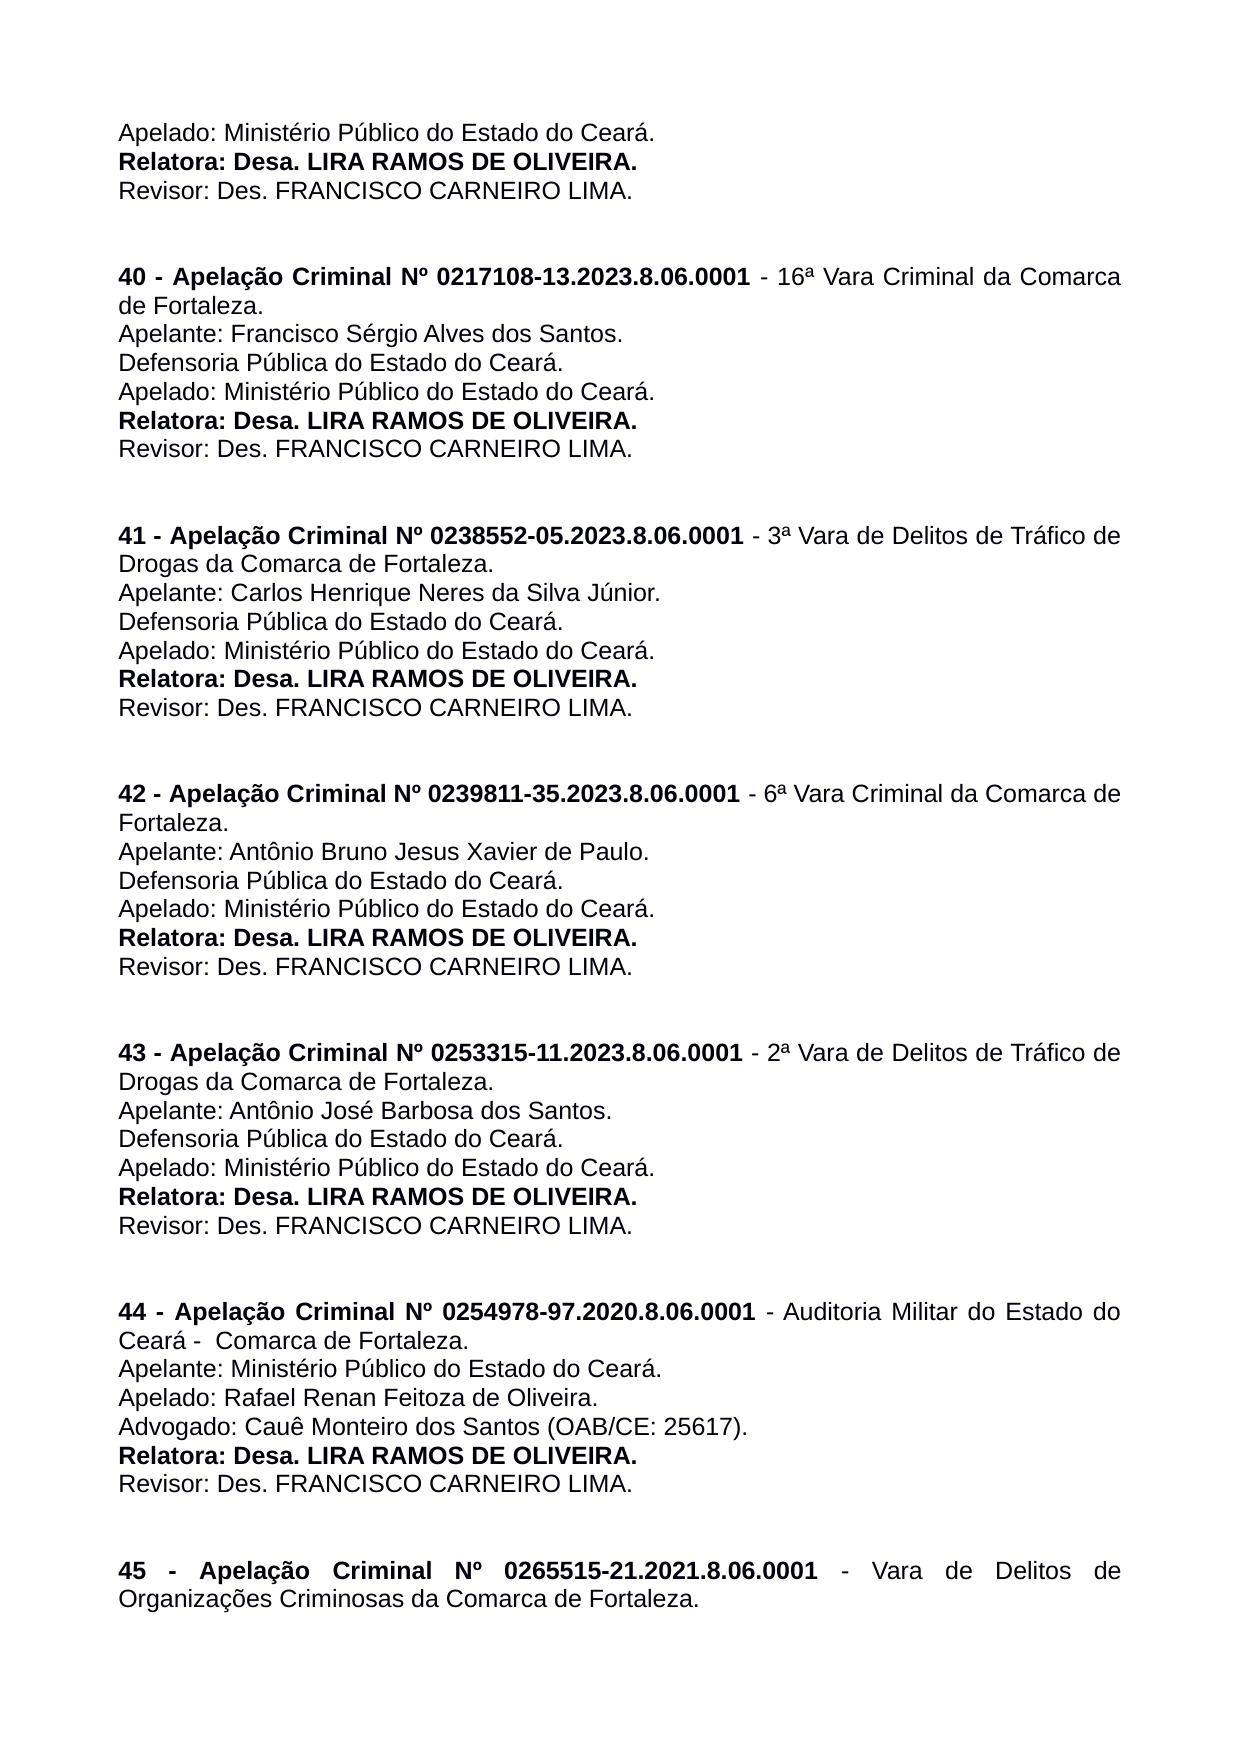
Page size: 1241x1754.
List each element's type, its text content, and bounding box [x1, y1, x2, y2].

text Revisor: Des. FRANCISCO CARNEIRO LIMA. [118, 952, 1122, 981]
text Relatora: Desa. LIRA RAMOS DE OLIVEIRA. [118, 1182, 1122, 1211]
text Apelado: Ministério Público do Estado do Ceará. [118, 118, 1122, 147]
text Apelado: Ministério Público do Estado do Ceará. [118, 894, 1122, 923]
text Relatora: Desa. LIRA RAMOS DE OLIVEIRA. [118, 1441, 1122, 1469]
text Apelante: Ministério Público do Estado do Ceará. [118, 1354, 1122, 1383]
text Advogado: Cauê Monteiro dos Santos (OAB/CE: 25617). [118, 1412, 1122, 1441]
text 45 - Apelação Criminal Nº 0265515-21.2021.8.06.0001 - Vara de Delitos de Organizações Criminosas da Comarca de Fortaleza. [118, 1556, 1122, 1613]
text Apelado: Rafael Renan Feitoza de Oliveira. [118, 1383, 1122, 1412]
text Revisor: Des. FRANCISCO CARNEIRO LIMA. [118, 693, 1122, 722]
text Revisor: Des. FRANCISCO CARNEIRO LIMA. [118, 434, 1122, 463]
text Relatora: Desa. LIRA RAMOS DE OLIVEIRA. [118, 147, 1122, 176]
text Apelado: Ministério Público do Estado do Ceará. [118, 377, 1122, 406]
text Defensoria Pública do Estado do Ceará. [118, 866, 1122, 894]
text Apelante: Carlos Henrique Neres da Silva Júnior. [118, 578, 1122, 607]
text 42 - Apelação Criminal Nº 0239811-35.2023.8.06.0001 - 6ª Vara Criminal da Comarca de Fortaleza. [118, 779, 1122, 837]
text 40 - Apelação Criminal Nº 0217108-13.2023.8.06.0001 - 16ª Vara Criminal da Comarca de Fortaleza. [118, 262, 1122, 319]
text Apelante: Antônio José Barbosa dos Santos. [118, 1096, 1122, 1124]
text Relatora: Desa. LIRA RAMOS DE OLIVEIRA. [118, 664, 1122, 693]
text Revisor: Des. FRANCISCO CARNEIRO LIMA. [118, 176, 1122, 204]
text Defensoria Pública do Estado do Ceará. [118, 607, 1122, 636]
text 44 - Apelação Criminal Nº 0254978-97.2020.8.06.0001 - Auditoria Militar do Estado do Ceará - Comarca de Fortaleza. [118, 1297, 1122, 1354]
text Defensoria Pública do Estado do Ceará. [118, 1124, 1122, 1153]
text 41 - Apelação Criminal Nº 0238552-05.2023.8.06.0001 - 3ª Vara de Delitos de Tráfico de Drogas da Comarca de Fortaleza. [118, 521, 1122, 578]
text Relatora: Desa. LIRA RAMOS DE OLIVEIRA. [118, 923, 1122, 952]
text Revisor: Des. FRANCISCO CARNEIRO LIMA. [118, 1469, 1122, 1498]
text Apelante: Francisco Sérgio Alves dos Santos. [118, 319, 1122, 348]
text 43 - Apelação Criminal Nº 0253315-11.2023.8.06.0001 - 2ª Vara de Delitos de Tráfico de Drogas da Comarca de Fortaleza. [118, 1038, 1122, 1096]
text Defensoria Pública do Estado do Ceará. [118, 348, 1122, 377]
text Apelante: Antônio Bruno Jesus Xavier de Paulo. [118, 837, 1122, 866]
text Revisor: Des. FRANCISCO CARNEIRO LIMA. [118, 1211, 1122, 1239]
text Apelado: Ministério Público do Estado do Ceará. [118, 1153, 1122, 1182]
text Apelado: Ministério Público do Estado do Ceará. [118, 636, 1122, 664]
text Relatora: Desa. LIRA RAMOS DE OLIVEIRA. [118, 406, 1122, 434]
